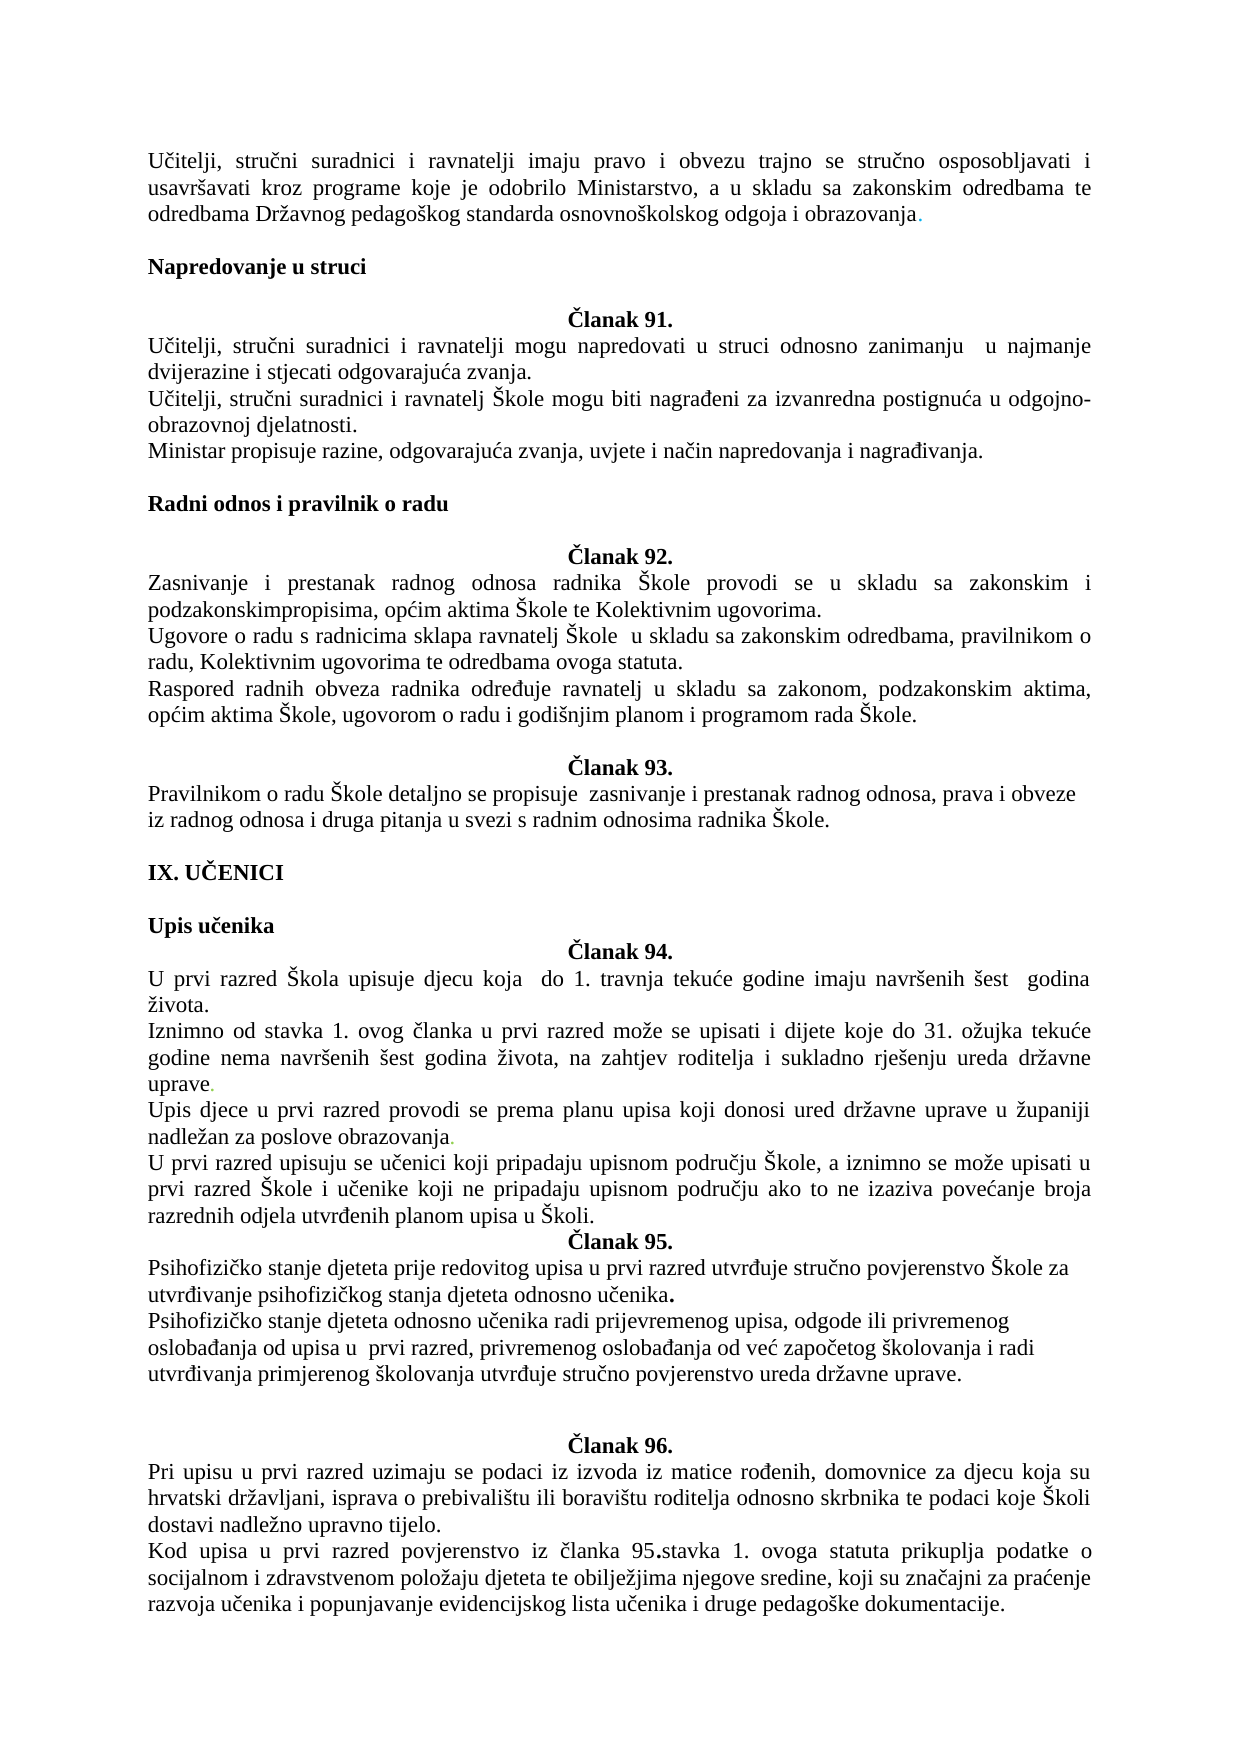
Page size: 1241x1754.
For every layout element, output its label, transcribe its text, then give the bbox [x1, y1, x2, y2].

text Kod upisa u prvi razred povjerenstvo iz članka 95.stavka 1. ovoga statuta prikuplja podatke o socijalnom i zdravstvenom položaju djeteta te obilježjima njegove sredine, koji su značajni za praćenje razvoja učenika i popunjavanje evidencijskog lista učenika i druge pedagoške dokumentacije. [148, 1537, 1093, 1616]
text IX. UČENICI [148, 859, 1093, 886]
text Iznimno od stavka 1. ovog članka u prvi razred može se upisati i dijete koje do 31. ožujka tekuće godine nema navršenih šest godina života, na zahtjev roditelja i sukladno rješenju ureda državne uprave. [148, 1017, 1093, 1096]
text Ministar propisuje razine, odgovarajuća zvanja, uvjete i način napredovanja i nagrađivanja. [148, 437, 1093, 464]
text U prvi razred upisuju se učenici koji pripadaju upisnom području Škole, a iznimno se može upisati u prvi razred Škole i učenike koji ne pripadaju upisnom području ako to ne izaziva povećanje broja razrednih odjela utvrđenih planom upisa u Školi. [148, 1149, 1093, 1228]
text Članak 96. [148, 1432, 1093, 1458]
text Članak 94. [148, 938, 1093, 964]
text Članak 91. [148, 306, 1093, 332]
text Pravilnikom o radu Škole detaljno se propisuje zasnivanje i prestanak radnog odnosa, prava i obveze iz radnog odnosa i druga pitanja u svezi s radnim odnosima radnika Škole. [148, 780, 1093, 833]
text Zasnivanje i prestanak radnog odnosa radnika Škole provodi se u skladu sa zakonskim i podzakonskimpropisima, općim aktima Škole te Kolektivnim ugovorima. [148, 569, 1093, 622]
text Pri upisu u prvi razred uzimaju se podaci iz izvoda iz matice rođenih, domovnice za djecu koja su hrvatski državljani, isprava o prebivalištu ili boravištu roditelja odnosno skrbnika te podaci koje Školi dostavi nadležno upravno tijelo. [148, 1458, 1093, 1537]
text Učitelji, stručni suradnici i ravnatelji mogu napredovati u struci odnosno zanimanju u najmanje dvijerazine i stjecati odgovarajuća zvanja. [148, 332, 1093, 385]
text Psihofizičko stanje djeteta prije redovitog upisa u prvi razred utvrđuje stručno povjerenstvo Škole za utvrđivanje psihofizičkog stanja djeteta odnosno učenika. [148, 1254, 1093, 1307]
text Ugovore o radu s radnicima sklapa ravnatelj Škole u skladu sa zakonskim odredbama, pravilnikom o radu, Kolektivnim ugovorima te odredbama ovoga statuta. [148, 622, 1093, 675]
text Učitelji, stručni suradnici i ravnatelj Škole mogu biti nagrađeni za izvanredna postignuća u odgojno-obrazovnoj djelatnosti. [148, 385, 1093, 437]
text Upis učenika [148, 912, 1093, 938]
text Raspored radnih obveza radnika određuje ravnatelj u skladu sa zakonom, podzakonskim aktima, općim aktima Škole, ugovorom o radu i godišnjim planom i programom rada Škole. [148, 675, 1093, 727]
text Napredovanje u struci [148, 253, 1093, 279]
text Članak 95. [148, 1228, 1093, 1254]
text Psihofizičko stanje djeteta odnosno učenika radi prijevremenog upisa, odgode ili privremenog oslobađanja od upisa u prvi razred, privremenog oslobađanja od već započetog školovanja i radi utvrđivanja primjerenog školovanja utvrđuje stručno povjerenstvo ureda državne uprave. [148, 1307, 1093, 1386]
text U prvi razred Škola upisuje djecu koja do 1. travnja tekuće godine imaju navršenih šest godina života. [148, 964, 1093, 1017]
text Članak 92. [148, 543, 1093, 569]
text Upis djece u prvi razred provodi se prema planu upisa koji donosi ured državne uprave u županiji nadležan za poslove obrazovanja. [148, 1096, 1093, 1149]
text Učitelji, stručni suradnici i ravnatelji imaju pravo i obvezu trajno se stručno osposobljavati i usavršavati kroz programe koje je odobrilo Ministarstvo, a u skladu sa zakonskim odredbama te odredbama Državnog pedagoškog standarda osnovnoškolskog odgoja i obrazovanja. [148, 148, 1093, 227]
text Radni odnos i pravilnik o radu [148, 490, 1093, 517]
text Članak 93. [148, 754, 1093, 780]
